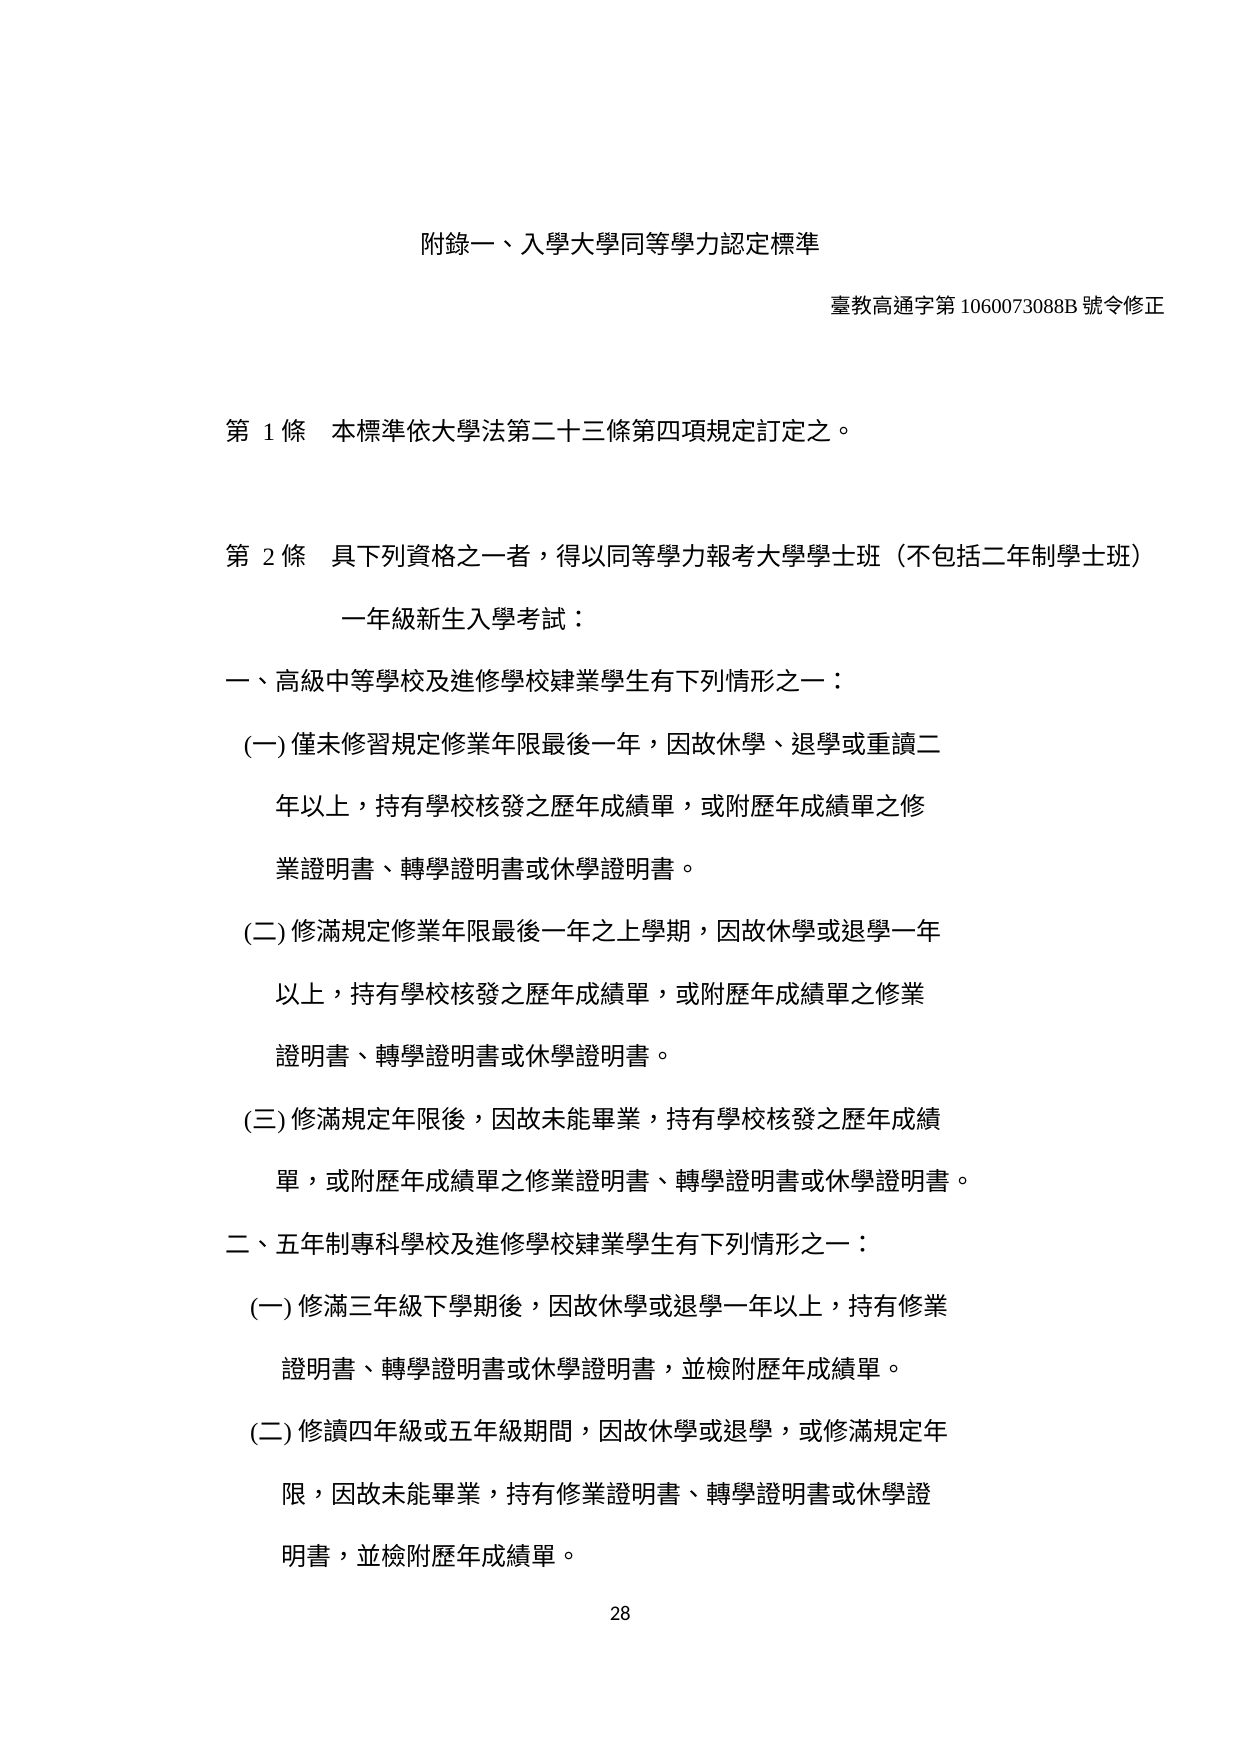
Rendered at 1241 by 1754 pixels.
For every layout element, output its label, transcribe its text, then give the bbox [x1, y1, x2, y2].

text 業證明書、轉學證明書或休學證明書。 [225, 826, 1165, 888]
text (三) 修滿規定年限後，因故未能畢業，持有學校核發之歷年成績 [225, 1076, 1165, 1138]
text 以上，持有學校核發之歷年成績單，或附歷年成績單之修業 [225, 951, 1165, 1013]
text 第 2 條 具下列資格之一者，得以同等學力報考大學學士班（不包括二年制學士班） [225, 513, 1165, 576]
text 附錄一、入學大學同等學力認定標準 [75, 201, 1165, 263]
text (二) 修滿規定修業年限最後一年之上學期，因故休學或退學一年 [225, 888, 1165, 951]
text 一年級新生入學考試： [341, 576, 1165, 638]
text (一) 修滿三年級下學期後，因故休學或退學一年以上，持有修業 [225, 1263, 1165, 1326]
text 明書，並檢附歷年成績單。 [225, 1513, 1165, 1576]
text 第 1 條 本標準依大學法第二十三條第四項規定訂定之。 [225, 388, 1165, 451]
text (一) 僅未修習規定修業年限最後一年，因故休學、退學或重讀二 [225, 701, 1165, 763]
text 一、高級中等學校及進修學校肄業學生有下列情形之一： [225, 638, 1165, 701]
text (二) 修讀四年級或五年級期間，因故休學或退學，或修滿規定年 [225, 1388, 1165, 1451]
text 單，或附歷年成績單之修業證明書、轉學證明書或休學證明書。 [225, 1138, 1165, 1201]
text 證明書、轉學證明書或休學證明書，並檢附歷年成績單。 [225, 1326, 1165, 1388]
text 臺教高通字第1060073088B號令修正 [75, 263, 1165, 326]
text 二、五年制專科學校及進修學校肄業學生有下列情形之一： [225, 1201, 1165, 1263]
text 年以上，持有學校核發之歷年成績單，或附歷年成績單之修 [225, 763, 1165, 826]
text 限，因故未能畢業，持有修業證明書、轉學證明書或休學證 [225, 1451, 1165, 1513]
text 證明書、轉學證明書或休學證明書。 [225, 1013, 1165, 1076]
